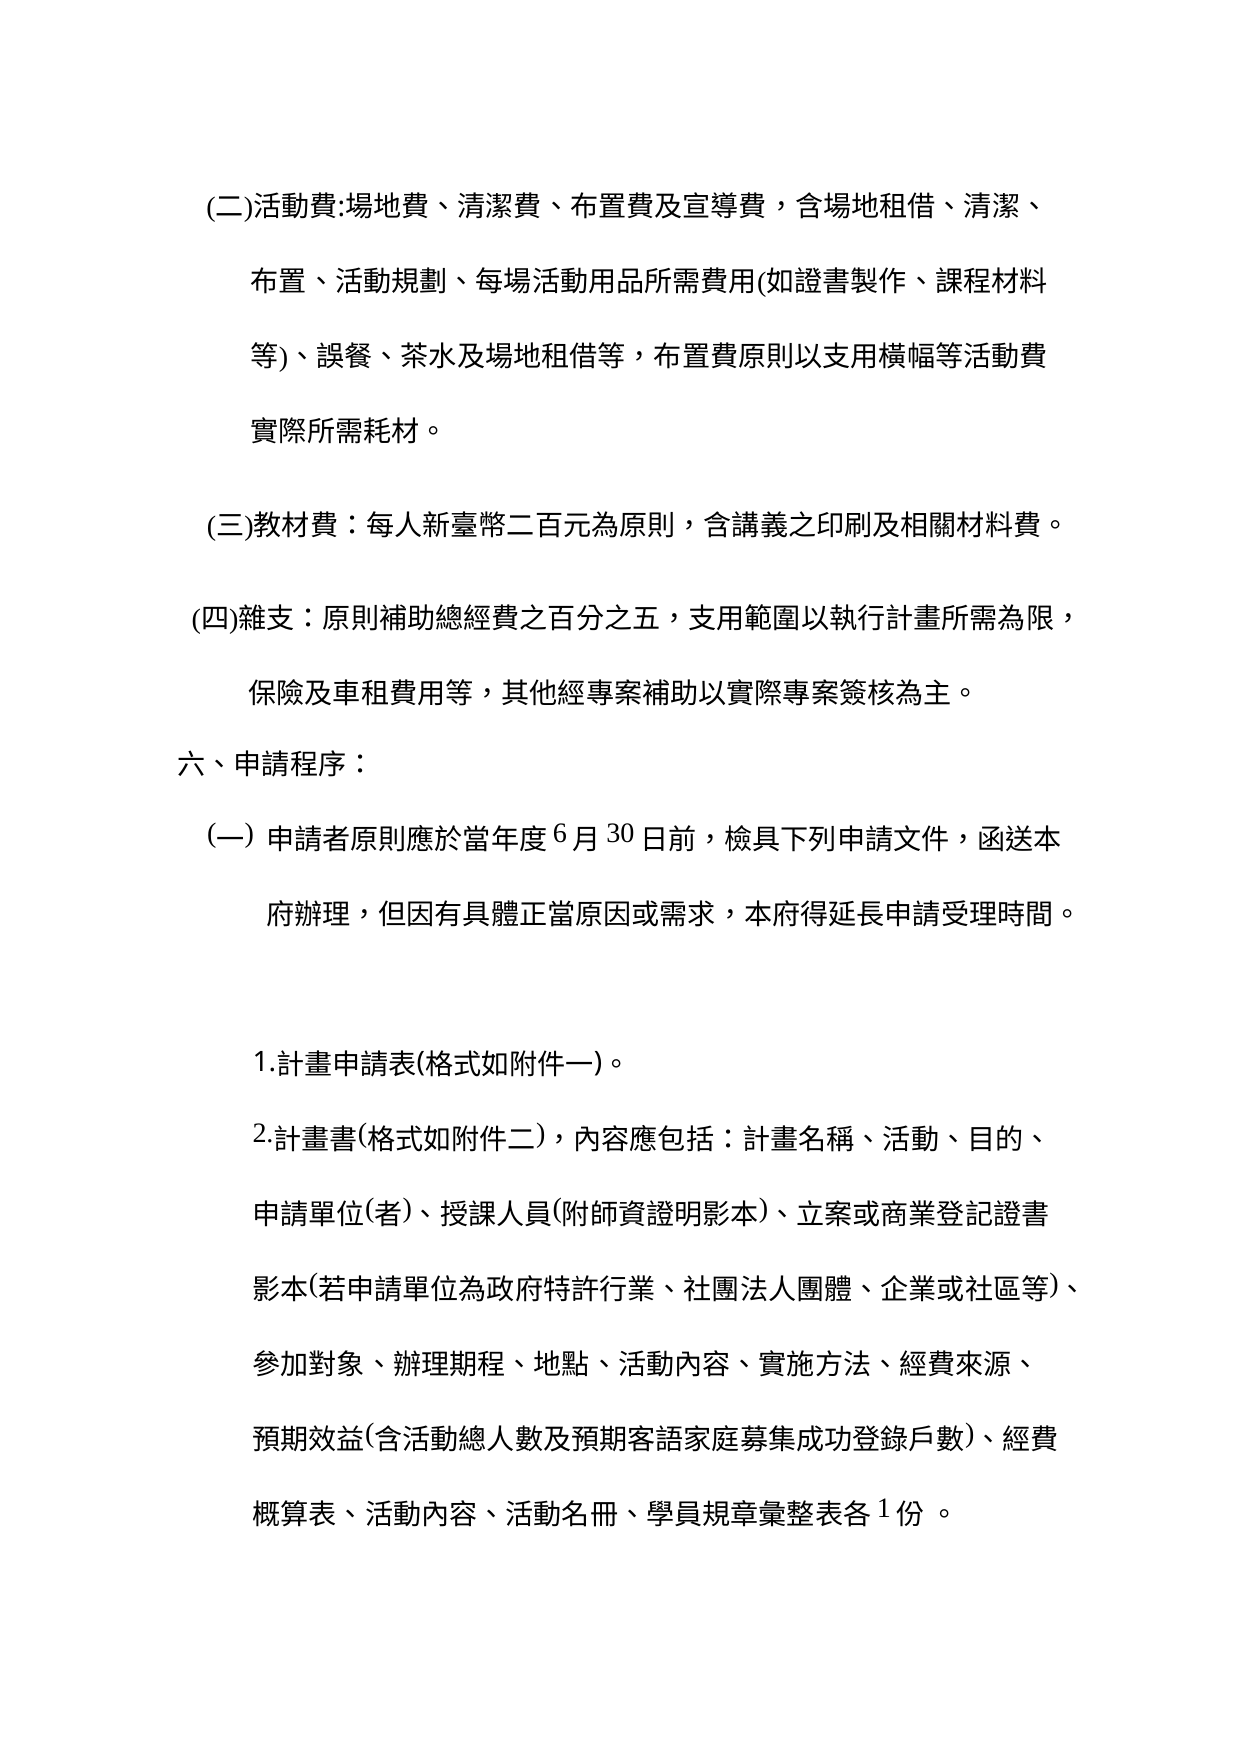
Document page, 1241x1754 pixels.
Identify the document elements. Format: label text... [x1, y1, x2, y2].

text 2.計畫書(格式如附件二)，內容應包括：計畫名稱、活動、目的、申請單位(者)、授課人員(附師資證明影本)、立案或商業登記證書影本(若申請單位為政府特許行業、社團法人團體、企業或社區等)、參加對象、辦理期程、地點、活動內容、實施方法、經費來源、預期效益(含活動總人數及預期客語家庭募集成功登錄戶數)、經費概算表、活動內容、活動名冊、學員規章彙整表各1份 。 [252, 1116, 1063, 1566]
text (四)雜支：原則補助總經費之百分之五，支用範圍以執行計畫所需為限，保險及車租費用等，其他經專案補助以實際專案簽核為主。 [177, 573, 1063, 723]
text (二)活動費:場地費、清潔費、布置費及宣導費，含場地租借、清潔、布置、活動規劃、每場活動用品所需費用(如證書製作、課程材料等)、誤餐、茶水及場地租借等，布置費原則以支用橫幅等活動費實際所需耗材。 [206, 160, 1063, 460]
text (三)教材費：每人新臺幣二百元為原則，含講義之印刷及相關材料費。 [207, 479, 1063, 554]
text 六、申請程序： [177, 741, 1063, 816]
list 申請者原則應於當年度6月30日前，檢具下列申請文件，函送本府辦理，但因有具體正當原因或需求，本府得延長申請受理時間。 [207, 816, 1063, 1041]
text 1.計畫申請表(格式如附件一)。 [252, 1041, 1063, 1116]
